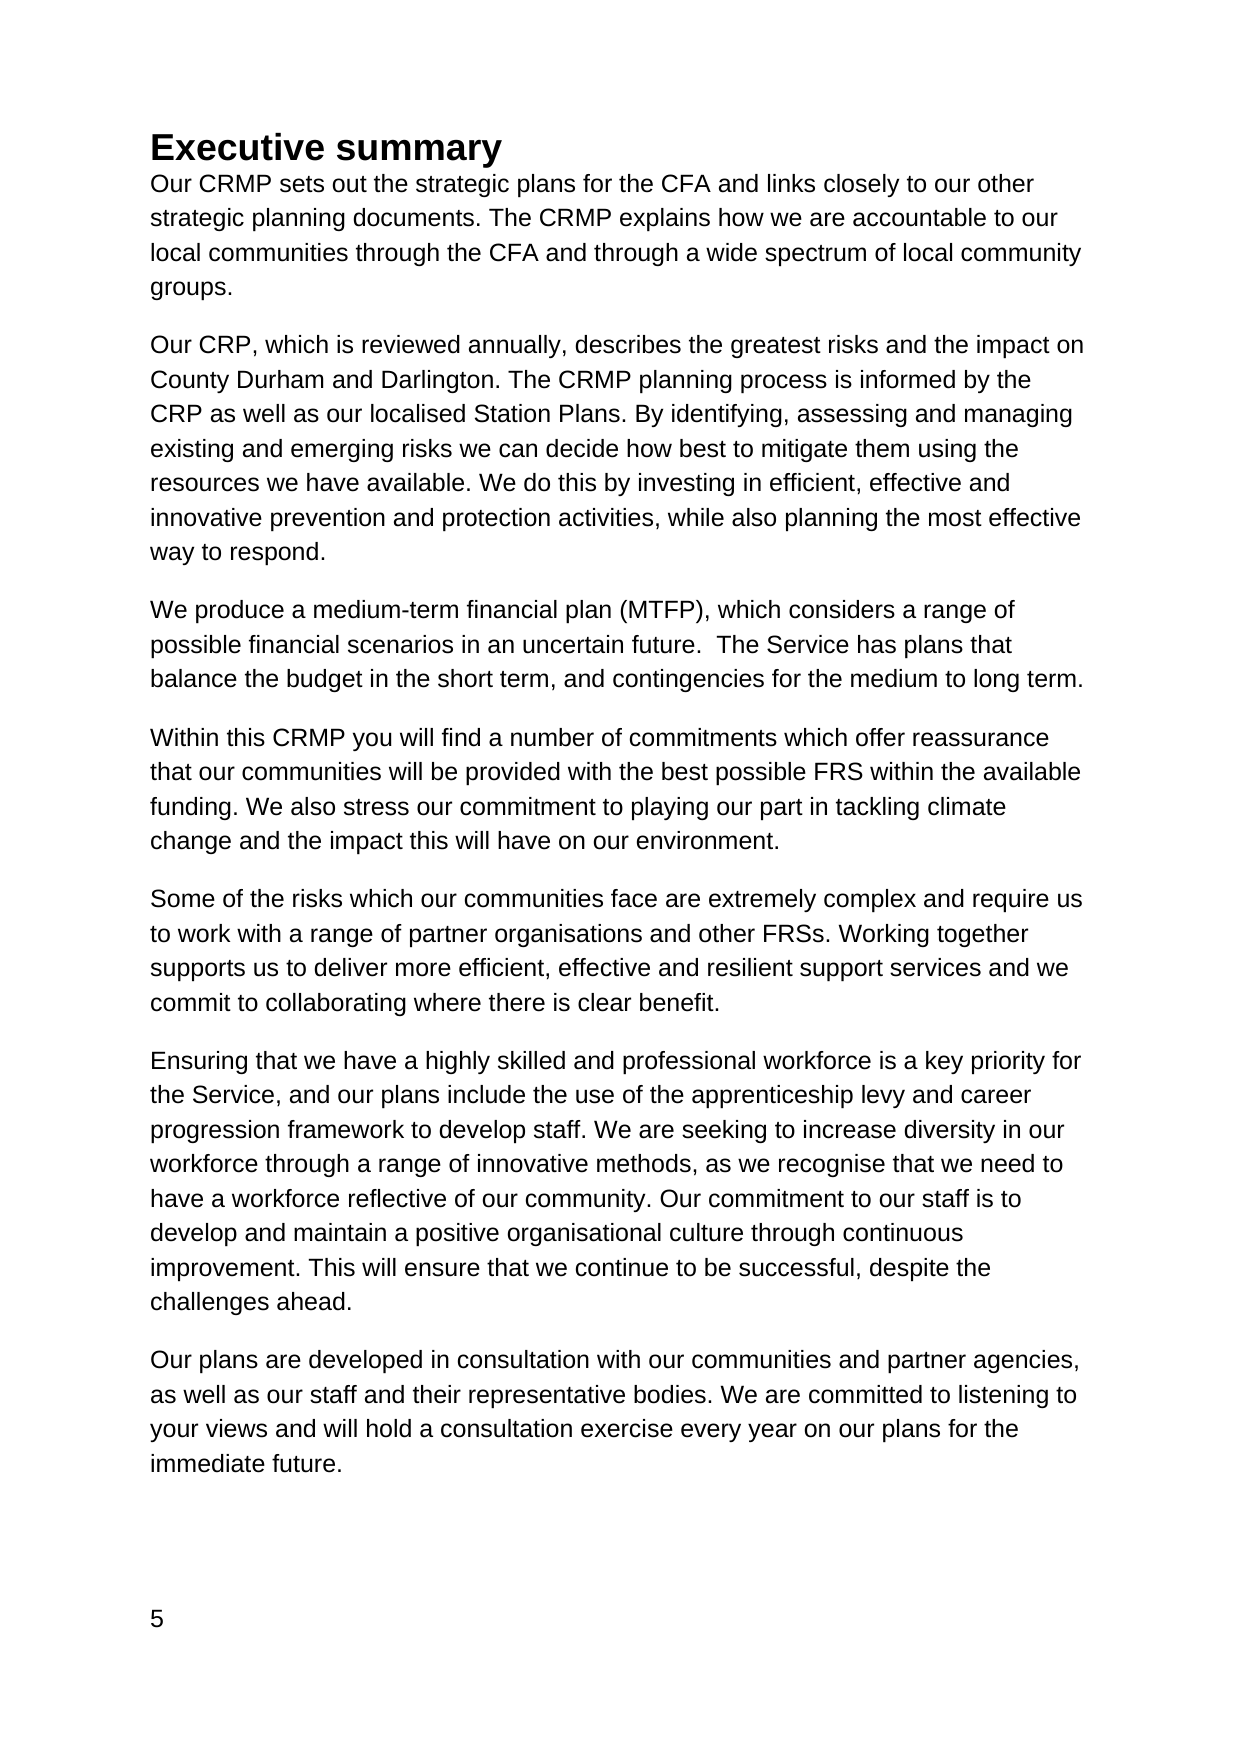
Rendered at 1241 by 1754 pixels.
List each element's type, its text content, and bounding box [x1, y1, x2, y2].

text Within this CRMP you will find a number of commitments which offer reassurance that our communities will be provided with the best possible FRS within the available funding. We also stress our commitment to playing our part in tackling climate change and the impact this will have on our environment. [150, 723, 1090, 855]
text Our CRMP sets out the strategic plans for the CFA and links closely to our other strategic planning documents. The CRMP explains how we are accountable to our local communities through the CFA and through a wide spectrum of local community groups. [150, 169, 1090, 301]
text Ensuring that we have a highly skilled and professional workforce is a key priority for the Service, and our plans include the use of the apprenticeship levy and career progression framework to develop staff. We are seeking to increase diversity in our workforce through a range of innovative methods, as we recognise that we need to have a workforce reflective of our community. Our commitment to our staff is to develop and maintain a positive organisational culture through continuous improvement. This will ensure that we continue to be successful, despite the challenges ahead. [150, 1046, 1090, 1316]
subtitle Executive summary [150, 125, 1090, 168]
text Our CRP, which is reviewed annually, describes the greatest risks and the impact on County Durham and Darlington. The CRMP planning process is informed by the CRP as well as our localised Station Plans. By identifying, assessing and managing existing and emerging risks we can decide how best to mitigate them using the resources we have available. We do this by investing in efficient, effective and innovative prevention and protection activities, while also planning the most effective way to respond. [150, 331, 1090, 566]
text Some of the risks which our communities face are extremely complex and require us to work with a range of partner organisations and other FRSs. Working together supports us to deliver more efficient, effective and resilient support services and we commit to collaborating where there is clear benefit. [150, 884, 1090, 1016]
text Our plans are developed in consultation with our communities and partner agencies, as well as our staff and their representative bodies. We are committed to listening to your views and will hold a consultation exercise every year on our plans for the immediate future. [150, 1345, 1090, 1477]
text We produce a medium-term financial plan (MTFP), which considers a range of possible financial scenarios in an uncertain future. The Service has plans that balance the budget in the short term, and contingencies for the medium to long term. [150, 596, 1090, 693]
